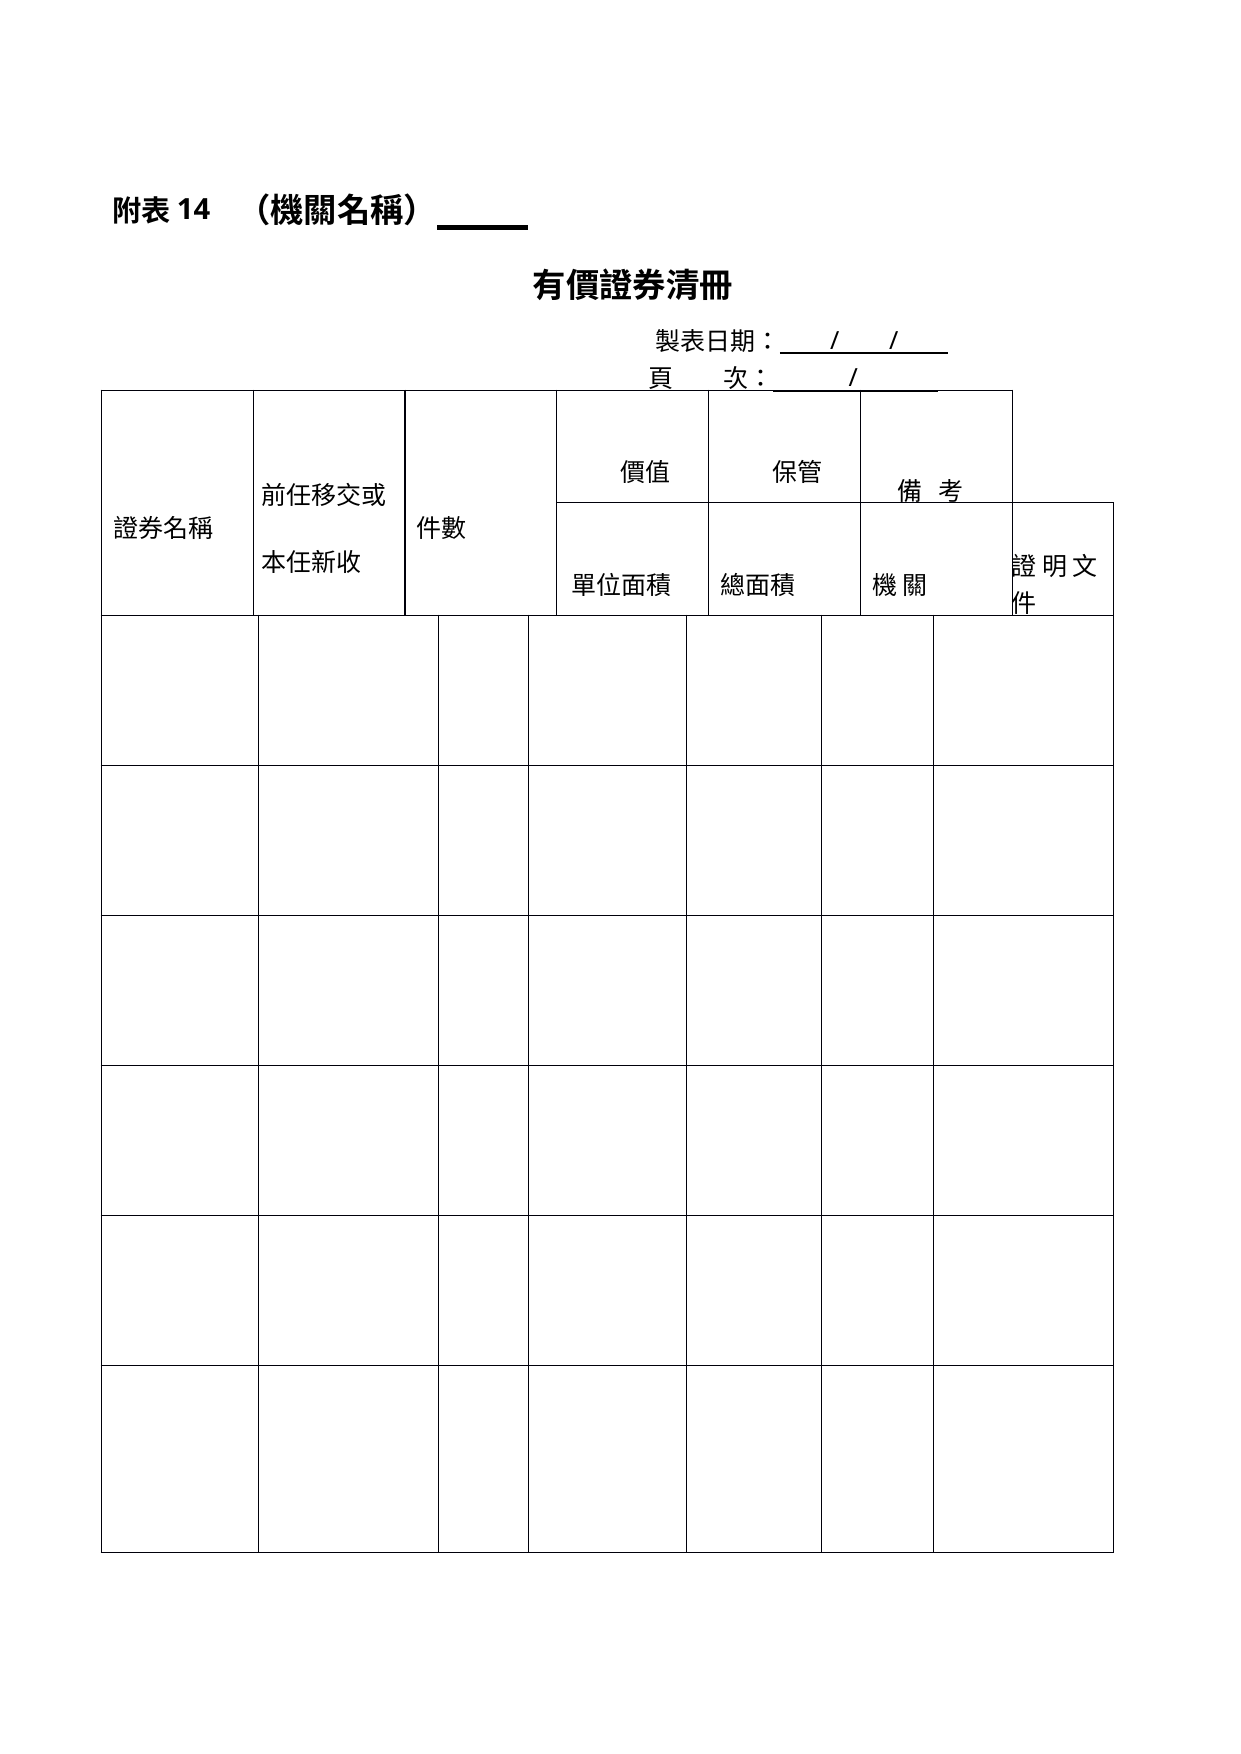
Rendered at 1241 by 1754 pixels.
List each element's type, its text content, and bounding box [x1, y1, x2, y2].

table_cell [102, 616, 258, 764]
table_cell [259, 1366, 438, 1552]
table_cell [934, 1366, 1113, 1552]
table_header 保管 [709, 391, 860, 502]
table_cell [934, 1216, 1113, 1364]
table_cell 證 明 文 件 [1013, 503, 1113, 614]
table_cell [687, 616, 821, 764]
table_cell [439, 1366, 528, 1552]
table_cell [102, 1066, 258, 1214]
table_cell [822, 1216, 933, 1364]
table_cell [529, 1366, 686, 1552]
table_cell [822, 1366, 933, 1552]
table_cell [687, 1216, 821, 1364]
table_cell [687, 766, 821, 914]
table_cell [822, 616, 933, 764]
table_cell [934, 1066, 1113, 1214]
table_cell [102, 766, 258, 914]
table_cell [934, 766, 1113, 914]
table_cell 機 關 [861, 503, 1012, 614]
table_header 件數 [406, 391, 556, 614]
table_cell [102, 916, 258, 1064]
text 附表14 （機關名稱） [112, 164, 1153, 239]
table_cell [687, 1066, 821, 1214]
table_header 證券名稱 [102, 391, 253, 614]
table_cell [259, 916, 438, 1064]
table_header 價值 [557, 391, 708, 502]
table_cell [439, 1216, 528, 1364]
table_cell [259, 616, 438, 764]
table_cell [439, 1066, 528, 1214]
table_cell [934, 616, 1113, 764]
table_cell [822, 766, 933, 914]
table_cell [529, 616, 686, 764]
table_cell [934, 916, 1113, 1064]
table_header 備 考 [861, 391, 1012, 502]
table_cell [259, 1216, 438, 1364]
table_cell [687, 1366, 821, 1552]
table_cell [259, 766, 438, 914]
table_cell [822, 1066, 933, 1214]
table_cell [102, 1216, 258, 1364]
table_header 前任移交或 本任新收 [254, 391, 404, 614]
table_cell 單位面積 [557, 503, 708, 614]
table_cell [687, 916, 821, 1064]
text 有價證券清冊 [112, 239, 1153, 314]
text 製表日期： / / [112, 314, 1153, 352]
table_cell [529, 766, 686, 914]
table_cell [102, 1366, 258, 1552]
table_cell [529, 1066, 686, 1214]
table_cell [822, 916, 933, 1064]
table_cell [529, 916, 686, 1064]
table_cell [439, 616, 528, 764]
text 頁 次： / [112, 352, 1153, 389]
table_cell [529, 1216, 686, 1364]
table_cell [439, 766, 528, 914]
table_cell [259, 1066, 438, 1214]
table_cell 總面積 [709, 503, 860, 614]
table_cell [439, 916, 528, 1064]
